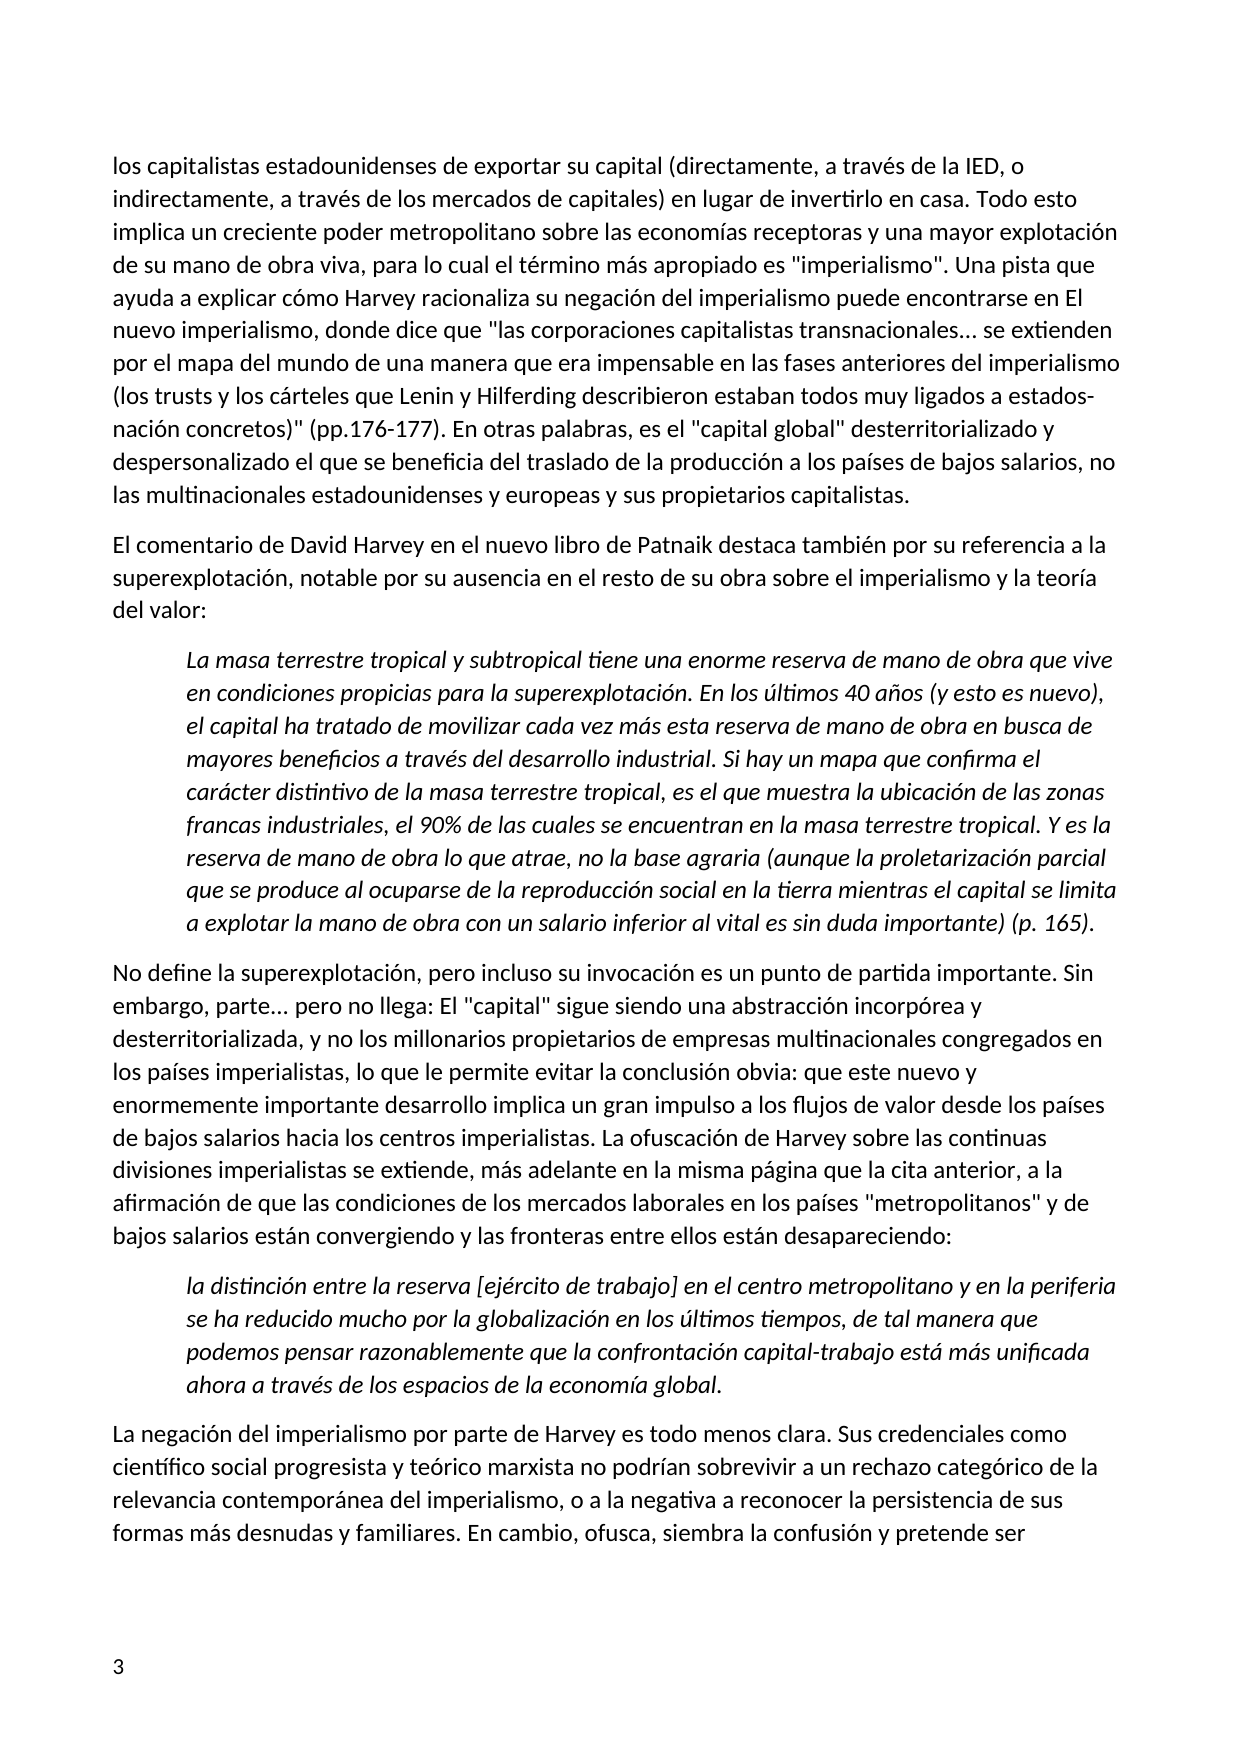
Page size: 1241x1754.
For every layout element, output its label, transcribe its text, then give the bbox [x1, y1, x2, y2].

text la distinción entre la reserva [ejército de trabajo] en el centro metropolitano y en la periferia se ha reducido mucho por la globalización en los últimos tiempos, de tal manera que podemos pensar razonablemente que la confrontación capital-trabajo está más unificada ahora a través de los espacios de la economía global. [186, 1270, 1128, 1399]
text No define la superexplotación, pero incluso su invocación es un punto de partida importante. Sin embargo, parte... pero no llega: El "capital" sigue siendo una abstracción incorpórea y desterritorializada, y no los millonarios propietarios de empresas multinacionales congregados en los países imperialistas, lo que le permite evitar la conclusión obvia: que este nuevo y enormemente importante desarrollo implica un gran impulso a los flujos de valor desde los países de bajos salarios hacia los centros imperialistas. La ofuscación de Harvey sobre las continuas divisiones imperialistas se extiende, más adelante en la misma página que la cita anterior, a la afirmación de que las condiciones de los mercados laborales en los países "metropolitanos" y de bajos salarios están convergiendo y las fronteras entre ellos están desapareciendo: [112, 957, 1128, 1251]
text El comentario de David Harvey en el nuevo libro de Patnaik destaca también por su referencia a la superexplotación, notable por su ausencia en el resto de su obra sobre el imperialismo y la teoría del valor: [112, 529, 1128, 625]
text los capitalistas estadounidenses de exportar su capital (directamente, a través de la IED, o indirectamente, a través de los mercados de capitales) en lugar de invertirlo en casa. Todo esto implica un creciente poder metropolitano sobre las economías receptoras y una mayor explotación de su mano de obra viva, para lo cual el término más apropiado es "imperialismo". Una pista que ayuda a explicar cómo Harvey racionaliza su negación del imperialismo puede encontrarse en El nuevo imperialismo, donde dice que "las corporaciones capitalistas transnacionales... se extienden por el mapa del mundo de una manera que era impensable en las fases anteriores del imperialismo (los trusts y los cárteles que Lenin y Hilferding describieron estaban todos muy ligados a estados-nación concretos)" (pp.176-177). En otras palabras, es el "capital global" desterritorializado y despersonalizado el que se beneficia del traslado de la producción a los países de bajos salarios, no las multinacionales estadounidenses y europeas y sus propietarios capitalistas. [112, 150, 1128, 510]
text La masa terrestre tropical y subtropical tiene una enorme reserva de mano de obra que vive en condiciones propicias para la superexplotación. En los últimos 40 años (y esto es nuevo), el capital ha tratado de movilizar cada vez más esta reserva de mano de obra en busca de mayores beneficios a través del desarrollo industrial. Si hay un mapa que confirma el carácter distintivo de la masa terrestre tropical, es el que muestra la ubicación de las zonas francas industriales, el 90% de las cuales se encuentran en la masa terrestre tropical. Y es la reserva de mano de obra lo que atrae, no la base agraria (aunque la proletarización parcial que se produce al ocuparse de la reproducción social en la tierra mientras el capital se limita a explotar la mano de obra con un salario inferior al vital es sin duda importante) (p. 165). [186, 644, 1128, 938]
text La negación del imperialismo por parte de Harvey es todo menos clara. Sus credenciales como científico social progresista y teórico marxista no podrían sobrevivir a un rechazo categórico de la relevancia contemporánea del imperialismo, o a la negativa a reconocer la persistencia de sus formas más desnudas y familiares. En cambio, ofusca, siembra la confusión y pretende ser [112, 1418, 1128, 1548]
